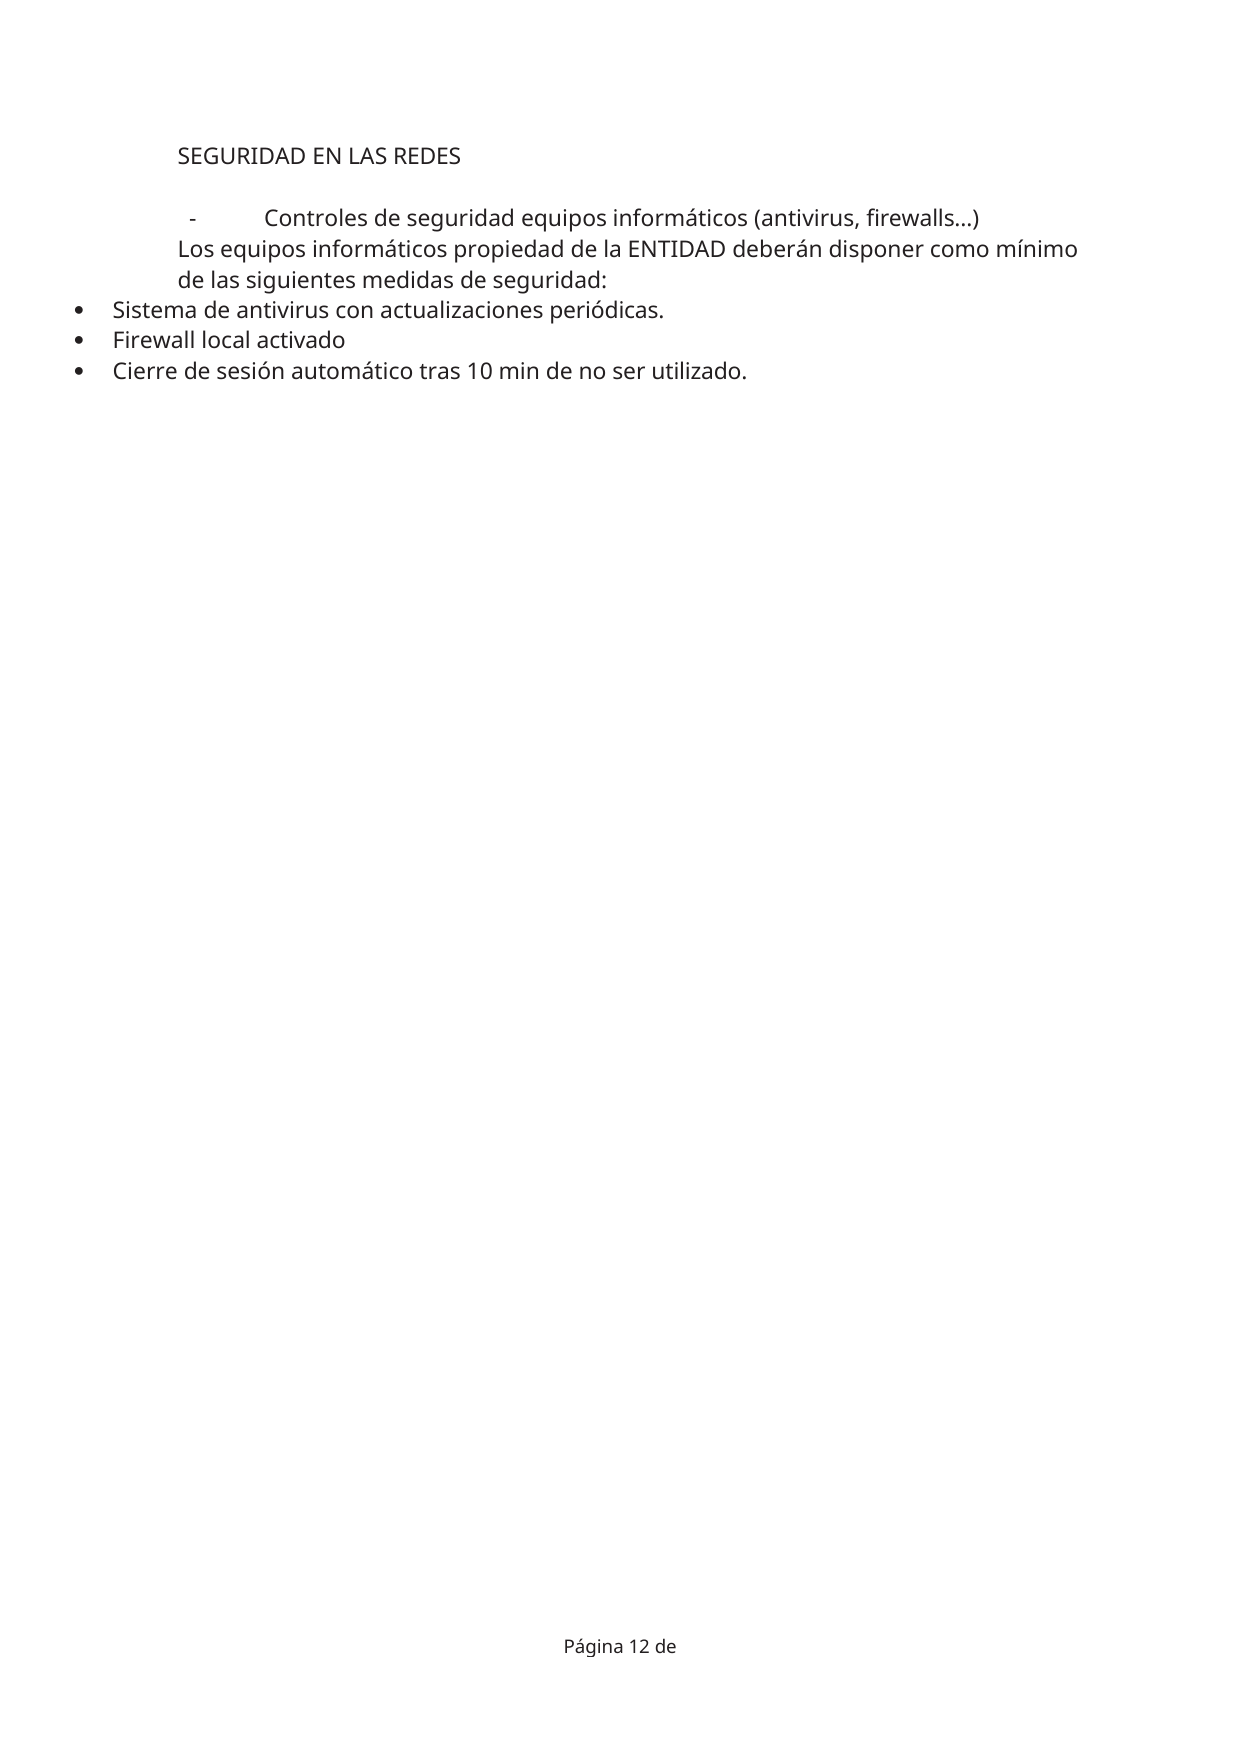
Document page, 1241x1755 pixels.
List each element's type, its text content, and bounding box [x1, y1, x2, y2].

list Cierre de sesión automático tras 10 min de no ser utilizado. [75, 355, 1136, 387]
text SEGURIDAD EN LAS REDES [177, 139, 1136, 171]
list Firewall local activado [75, 324, 1136, 355]
list Controles de seguridad equipos informáticos (antivirus, firewalls…) [189, 202, 1136, 233]
list Sistema de antivirus con actualizaciones periódicas. [75, 296, 1136, 324]
text Los equipos informáticos propiedad de la ENTIDAD deberán disponer como mínimo de las siguientes medidas de seguridad: [177, 233, 1083, 296]
